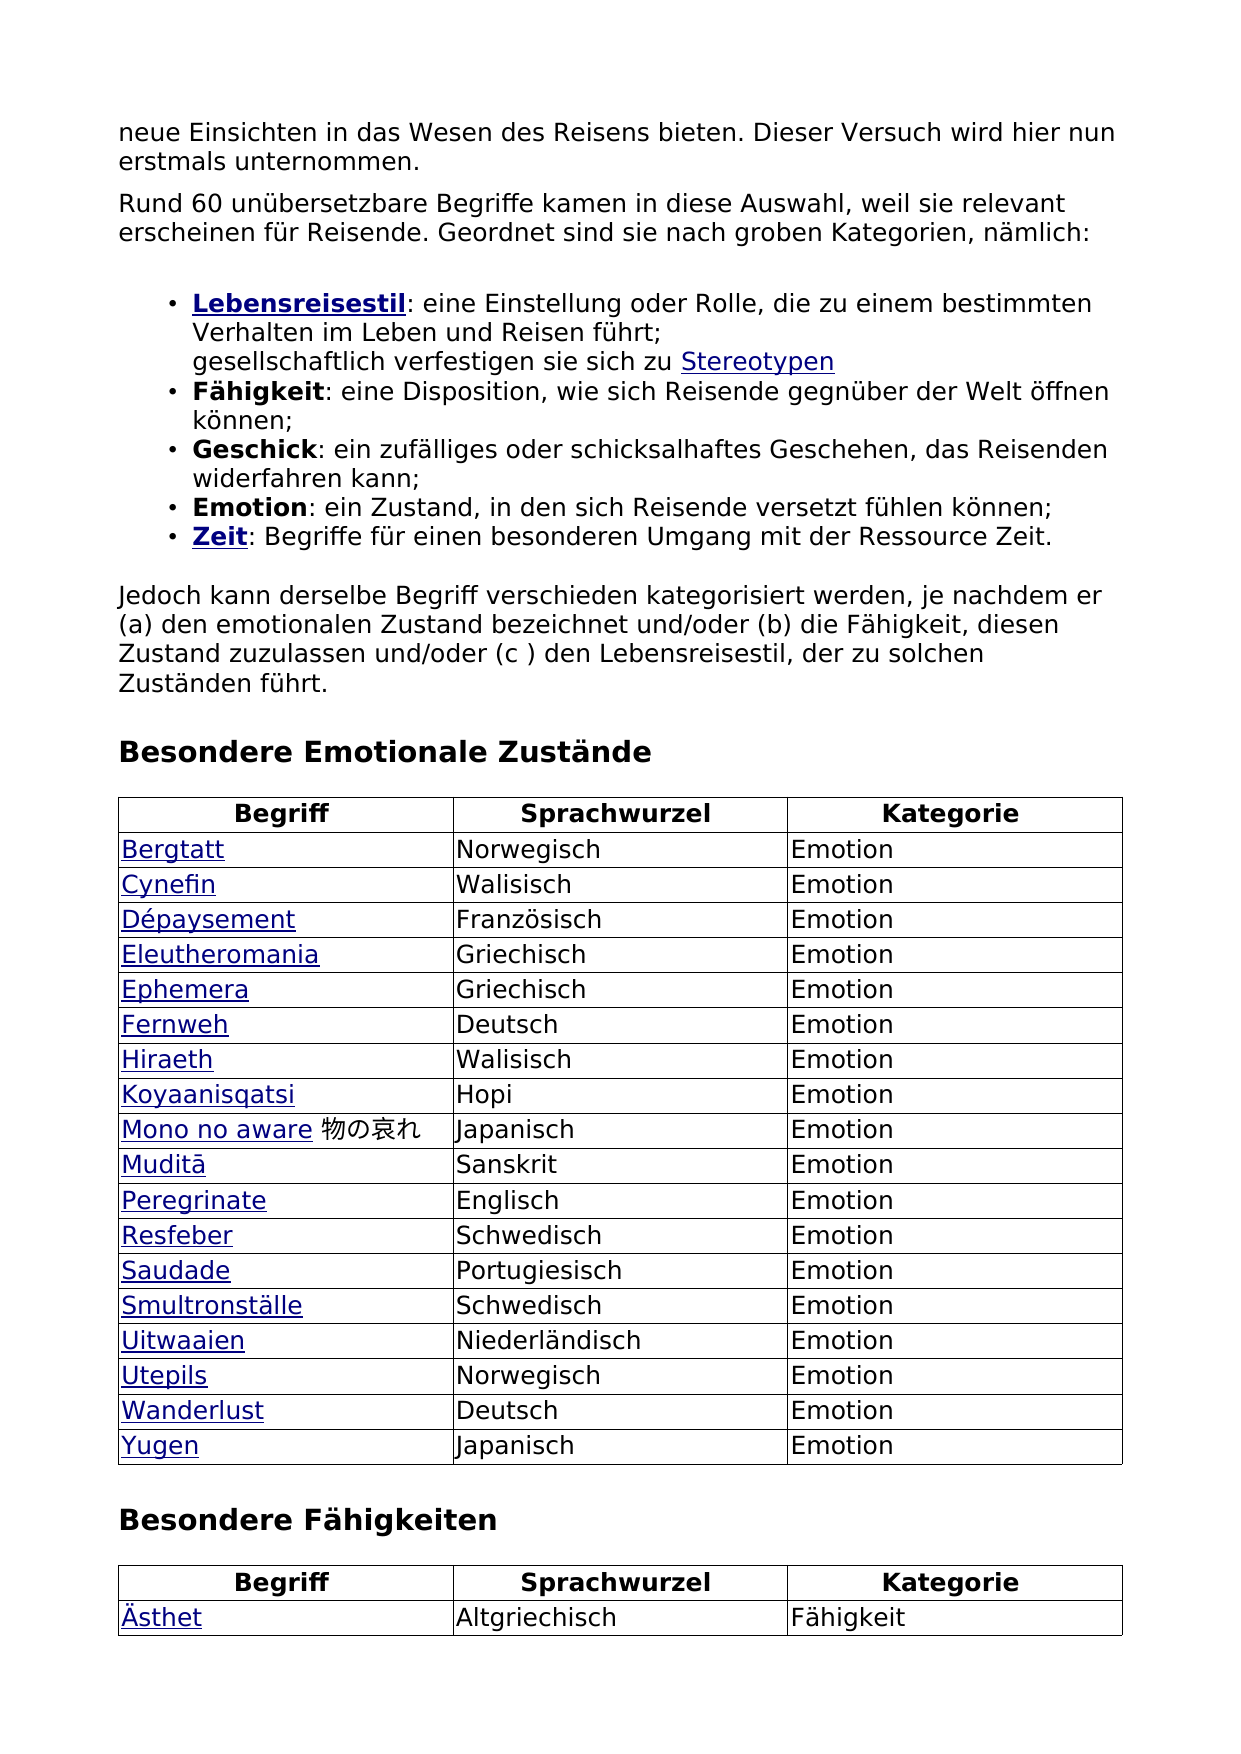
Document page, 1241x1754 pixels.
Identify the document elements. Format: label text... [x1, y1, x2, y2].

table_cell Sanskrit [454, 1149, 787, 1183]
table_cell Saudade [119, 1254, 453, 1288]
table_cell Emotion [788, 1079, 1122, 1113]
table_cell Griechisch [454, 973, 787, 1007]
table_cell Emotion [788, 1324, 1122, 1358]
table_cell Altgriechisch [454, 1601, 787, 1635]
table_cell Cynefin [119, 868, 453, 902]
list Geschick: ein zufälliges oder schicksalhaftes Geschehen, das Reisenden widerfahren kann; [177, 435, 1122, 493]
table_cell Portugiesisch [454, 1254, 787, 1288]
list Lebensreisestil: eine Einstellung oder Rolle, die zu einem bestimmten Verhalten im Leben und Reisen führt; gesellschaftlich verfestigen sie sich zu Stereotypen [177, 289, 1122, 377]
table_cell Emotion [788, 1395, 1122, 1428]
table_cell Emotion [788, 1044, 1122, 1077]
table_cell Emotion [788, 1219, 1122, 1253]
table_cell Schwedisch [454, 1289, 787, 1323]
text neue Einsichten in das Wesen des Reisens bieten. Dieser Versuch wird hier nun erstmals unternommen. [118, 118, 1122, 176]
table_cell Bergtatt [119, 833, 453, 867]
table_cell Eleutheromania [119, 938, 453, 972]
table_header Kategorie [788, 798, 1122, 832]
table_cell Walisisch [454, 868, 787, 902]
table_cell Mono no aware 物の哀れ [119, 1114, 453, 1148]
table_cell Emotion [788, 1430, 1122, 1464]
table_cell Ästhet [119, 1601, 453, 1635]
table_cell Hiraeth [119, 1044, 453, 1077]
text Rund 60 unübersetzbare Begriffe kamen in diese Auswahl, weil sie relevant erscheinen für Reisende. Geordnet sind sie nach groben Kategorien, nämlich: [118, 189, 1122, 247]
table_cell Muditā [119, 1149, 453, 1183]
table_header Begriff [119, 798, 453, 832]
table_cell Griechisch [454, 938, 787, 972]
table_cell Deutsch [454, 1395, 787, 1428]
text Jedoch kann derselbe Begriff verschieden kategorisiert werden, je nachdem er (a) den emotionalen Zustand bezeichnet und/oder (b) die Fähigkeit, diesen Zustand zuzulassen und/oder (c ) den Lebensreisestil, der zu solchen Zuständen führt. [118, 581, 1122, 698]
table_cell Hopi [454, 1079, 787, 1113]
table_cell Emotion [788, 1114, 1122, 1148]
subtitle Besondere Fähigkeiten [118, 1503, 1122, 1537]
subtitle Besondere Emotionale Zustände [118, 735, 1122, 769]
table_cell Resfeber [119, 1219, 453, 1253]
table_cell Japanisch [454, 1114, 787, 1148]
table_cell Fernweh [119, 1008, 453, 1042]
table_cell Peregrinate [119, 1184, 453, 1218]
table_cell Schwedisch [454, 1219, 787, 1253]
table_cell Smultronställe [119, 1289, 453, 1323]
table_cell Yugen [119, 1430, 453, 1464]
list Fähigkeit: eine Disposition, wie sich Reisende gegnüber der Welt öffnen können; [177, 377, 1122, 435]
table_cell Emotion [788, 903, 1122, 937]
table_cell Emotion [788, 1254, 1122, 1288]
table_cell Emotion [788, 938, 1122, 972]
table_header Begriff [119, 1566, 453, 1600]
table_cell Utepils [119, 1359, 453, 1393]
table_cell Französisch [454, 903, 787, 937]
table_cell Walisisch [454, 1044, 787, 1077]
table_cell Emotion [788, 1008, 1122, 1042]
table_cell Emotion [788, 1289, 1122, 1323]
table_cell Norwegisch [454, 833, 787, 867]
list Emotion: ein Zustand, in den sich Reisende versetzt fühlen können; [177, 493, 1122, 523]
table_cell Koyaanisqatsi [119, 1079, 453, 1113]
table_cell Dépaysement [119, 903, 453, 937]
table_header Kategorie [788, 1566, 1122, 1600]
table_cell Emotion [788, 973, 1122, 1007]
table_cell Emotion [788, 833, 1122, 867]
table_header Sprachwurzel [454, 798, 787, 832]
table_cell Emotion [788, 1184, 1122, 1218]
table_cell Japanisch [454, 1430, 787, 1464]
table_cell Wanderlust [119, 1395, 453, 1428]
table_cell Deutsch [454, 1008, 787, 1042]
list Zeit: Begriffe für einen besonderen Umgang mit der Ressource Zeit. [177, 523, 1122, 552]
table_cell Emotion [788, 1149, 1122, 1183]
table_cell Uitwaaien [119, 1324, 453, 1358]
table_cell Emotion [788, 1359, 1122, 1393]
table_cell Ephemera [119, 973, 453, 1007]
table_cell Niederländisch [454, 1324, 787, 1358]
table_header Sprachwurzel [454, 1566, 787, 1600]
table_cell Norwegisch [454, 1359, 787, 1393]
table_cell Englisch [454, 1184, 787, 1218]
table_cell Fähigkeit [788, 1601, 1122, 1635]
table_cell Emotion [788, 868, 1122, 902]
